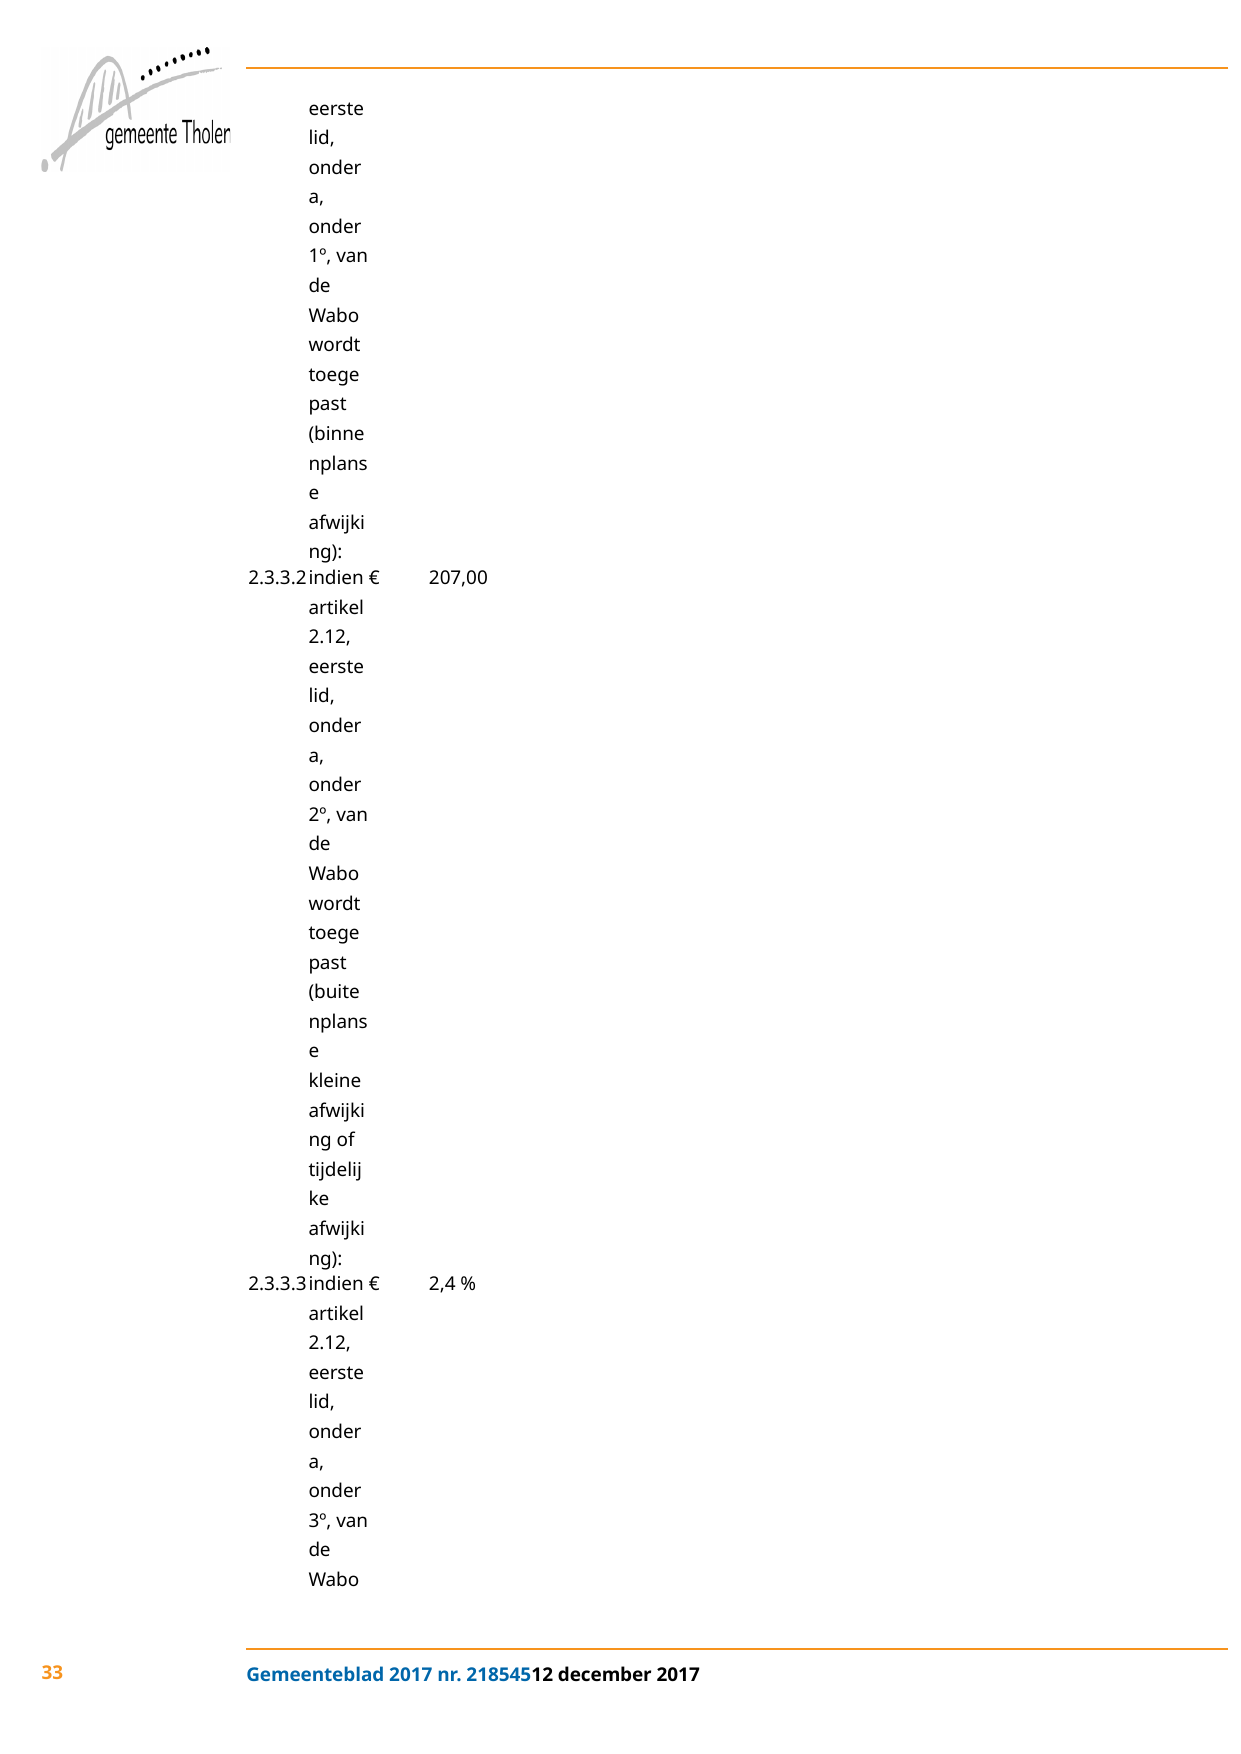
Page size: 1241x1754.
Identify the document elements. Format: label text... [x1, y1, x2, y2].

table_cell indien artikel 2.12, eerste lid, onder a, onder 1º, van de Wabo wordt toegepast (binnenplanse afwijking): [308, 95, 368, 564]
table_cell € [369, 564, 429, 1270]
table_cell [429, 95, 489, 564]
table_cell 2.3.3.3 [248, 1270, 308, 1592]
table_cell 2.3.3.1 [248, 95, 308, 564]
table_cell 207,00 [429, 564, 489, 1270]
table_cell € [369, 1270, 429, 1592]
table_cell indien artikel 2.12, eerste lid, onder a, onder 2º, van de Wabo wordt toegepast (buitenplanse kleine afwijking of tijdelijke afwijking): [308, 564, 368, 1270]
table_cell 2,4 % [429, 1270, 489, 1592]
picture [41, 47, 231, 172]
table_cell 2.3.3.2 [248, 564, 308, 1270]
table_cell indien artikel 2.12, eerste lid, onder a, onder 3º, van de Wabo wordt toegepast (buitenplanse afwijking): [308, 1270, 368, 1592]
table_cell [369, 95, 429, 564]
